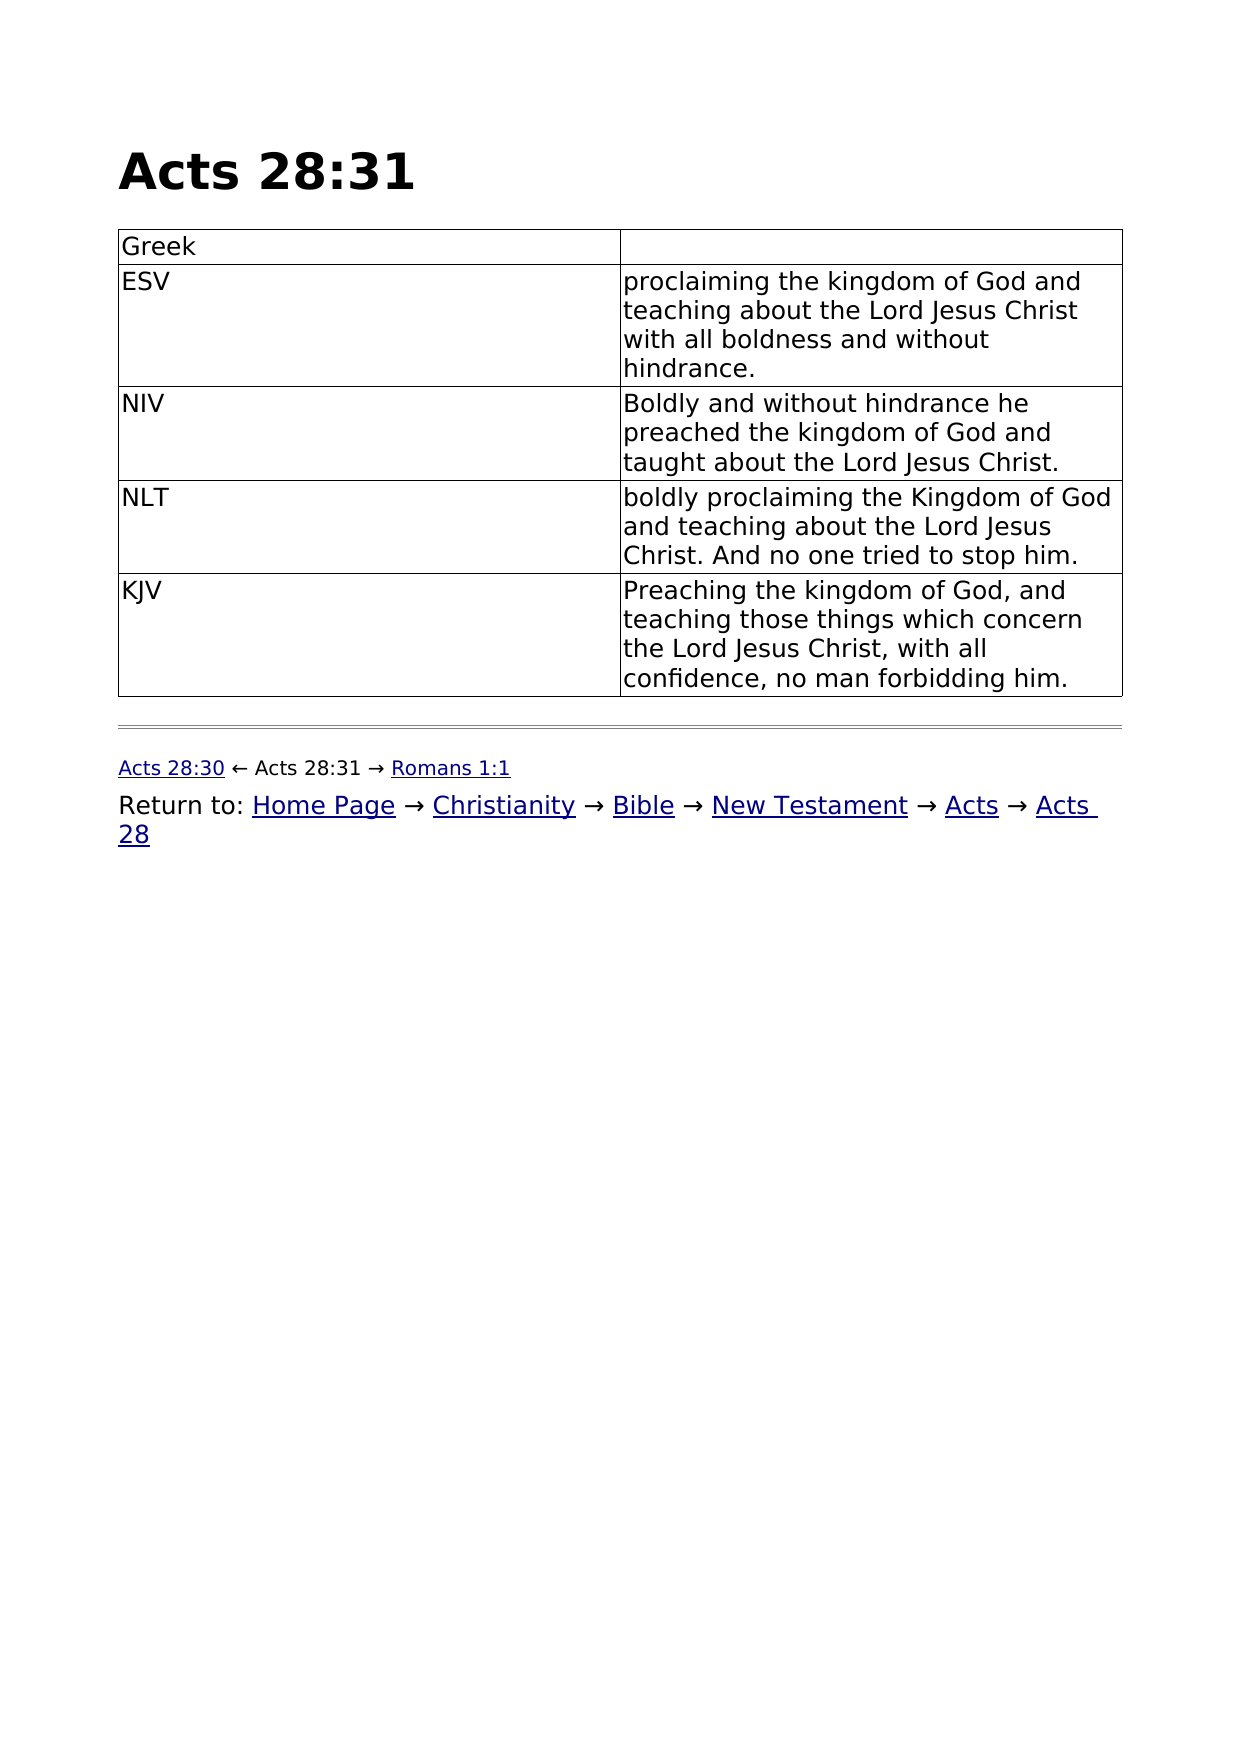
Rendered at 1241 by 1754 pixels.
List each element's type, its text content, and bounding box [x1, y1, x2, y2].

text Return to: Home Page → Christianity → Bible → New Testament → Acts → Acts 28 [118, 791, 1122, 849]
table_cell KJV [119, 574, 620, 696]
table_cell boldly proclaiming the Kingdom of God and teaching about the Lord Jesus Christ. And no one tried to stop him. [621, 481, 1122, 573]
table_cell Preaching the kingdom of God, and teaching those things which concern the Lord Jesus Christ, with all confidence, no man forbidding him. [621, 574, 1122, 696]
subtitle Acts 28:31 [118, 143, 1122, 201]
table_cell Boldly and without hindrance he preached the kingdom of God and taught about the Lord Jesus Christ. [621, 387, 1122, 480]
table_header Greek [119, 230, 620, 264]
table_header [621, 230, 1122, 264]
table_cell NIV [119, 387, 620, 480]
text Acts 28:30 ← Acts 28:31 → Romans 1:1 [118, 757, 1122, 791]
table_cell NLT [119, 481, 620, 573]
table_cell proclaiming the kingdom of God and teaching about the Lord Jesus Christ with all boldness and without hindrance. [621, 265, 1122, 386]
table_cell ESV [119, 265, 620, 386]
